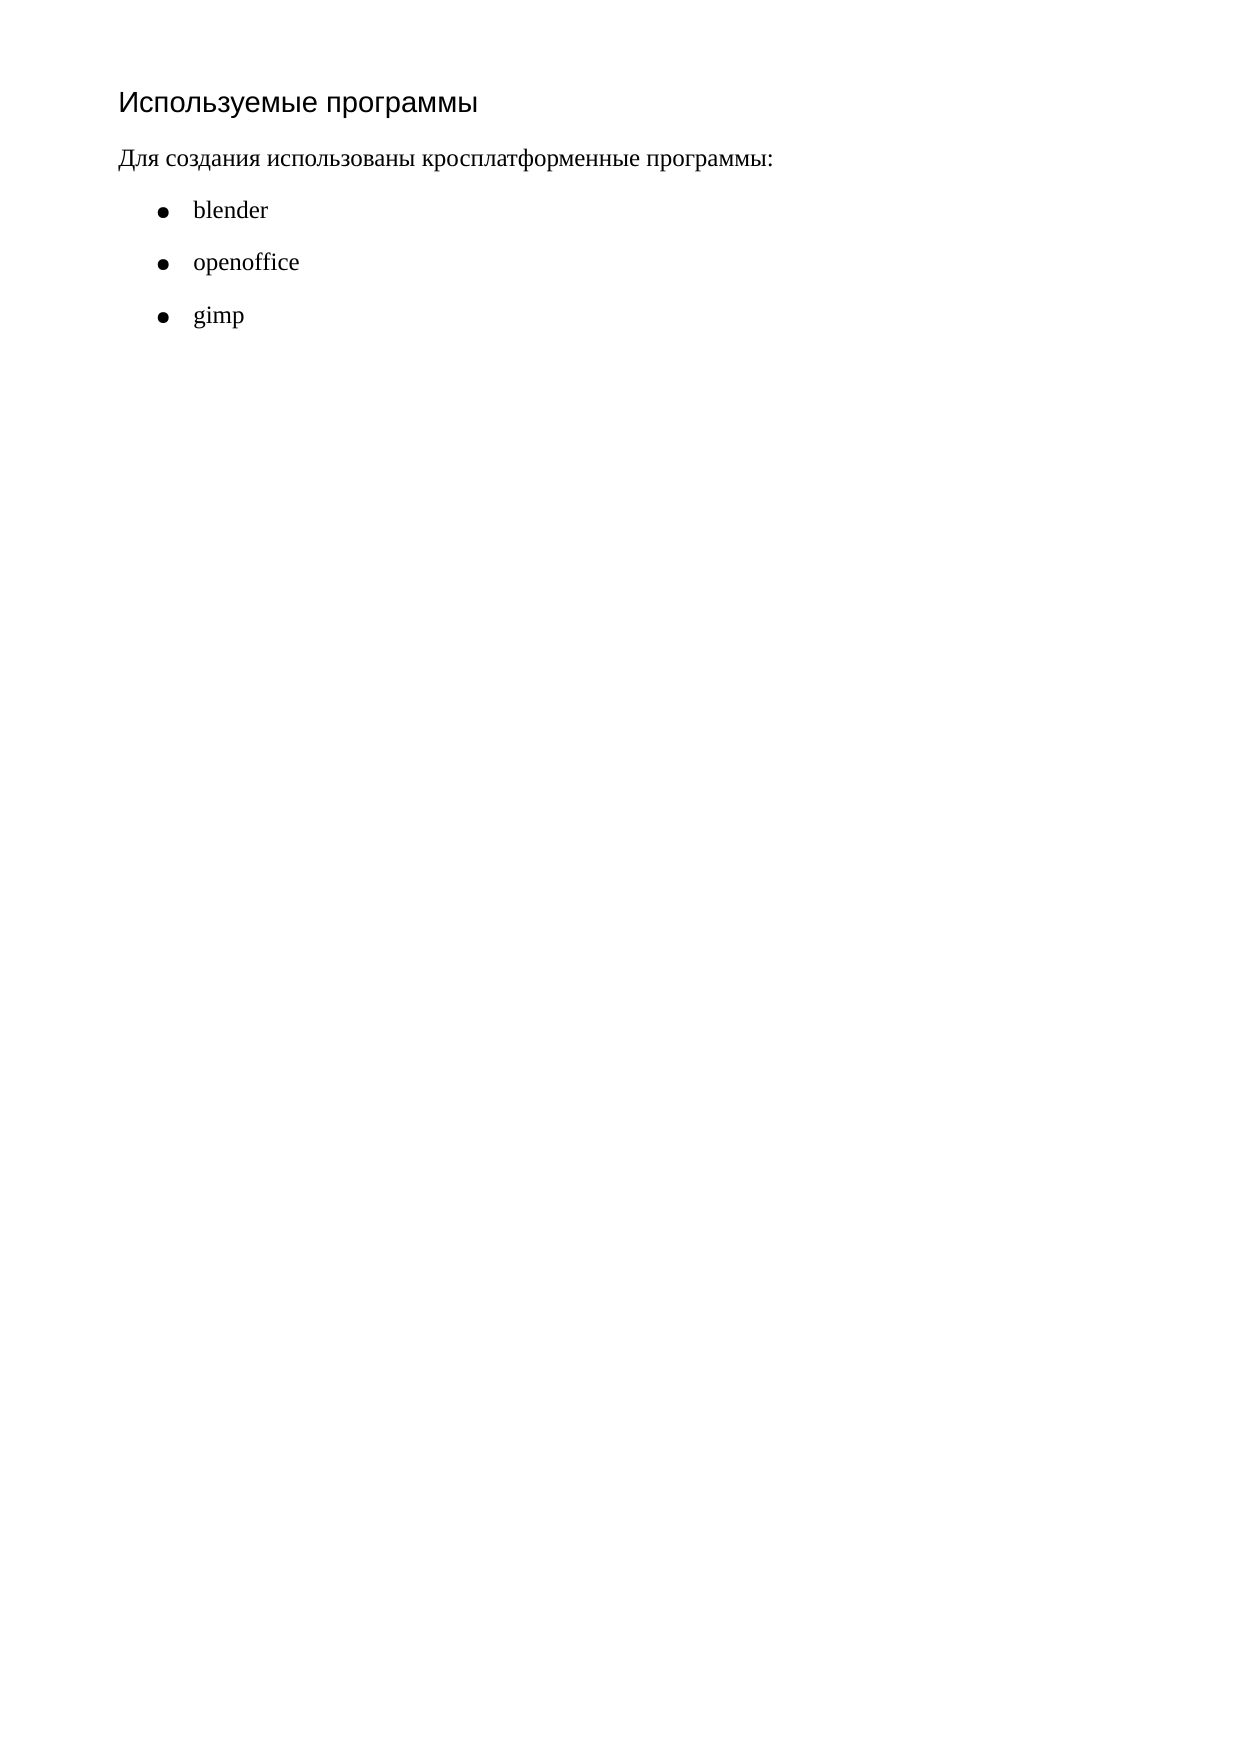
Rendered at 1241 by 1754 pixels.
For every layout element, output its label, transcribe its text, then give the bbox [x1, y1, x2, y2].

title Используемые программы [118, 85, 1122, 118]
text Для создания использованы кросплатформенные программы: [118, 143, 1122, 172]
list openoffice [156, 247, 1122, 276]
list blender [156, 195, 1122, 224]
list gimp [156, 300, 1122, 328]
